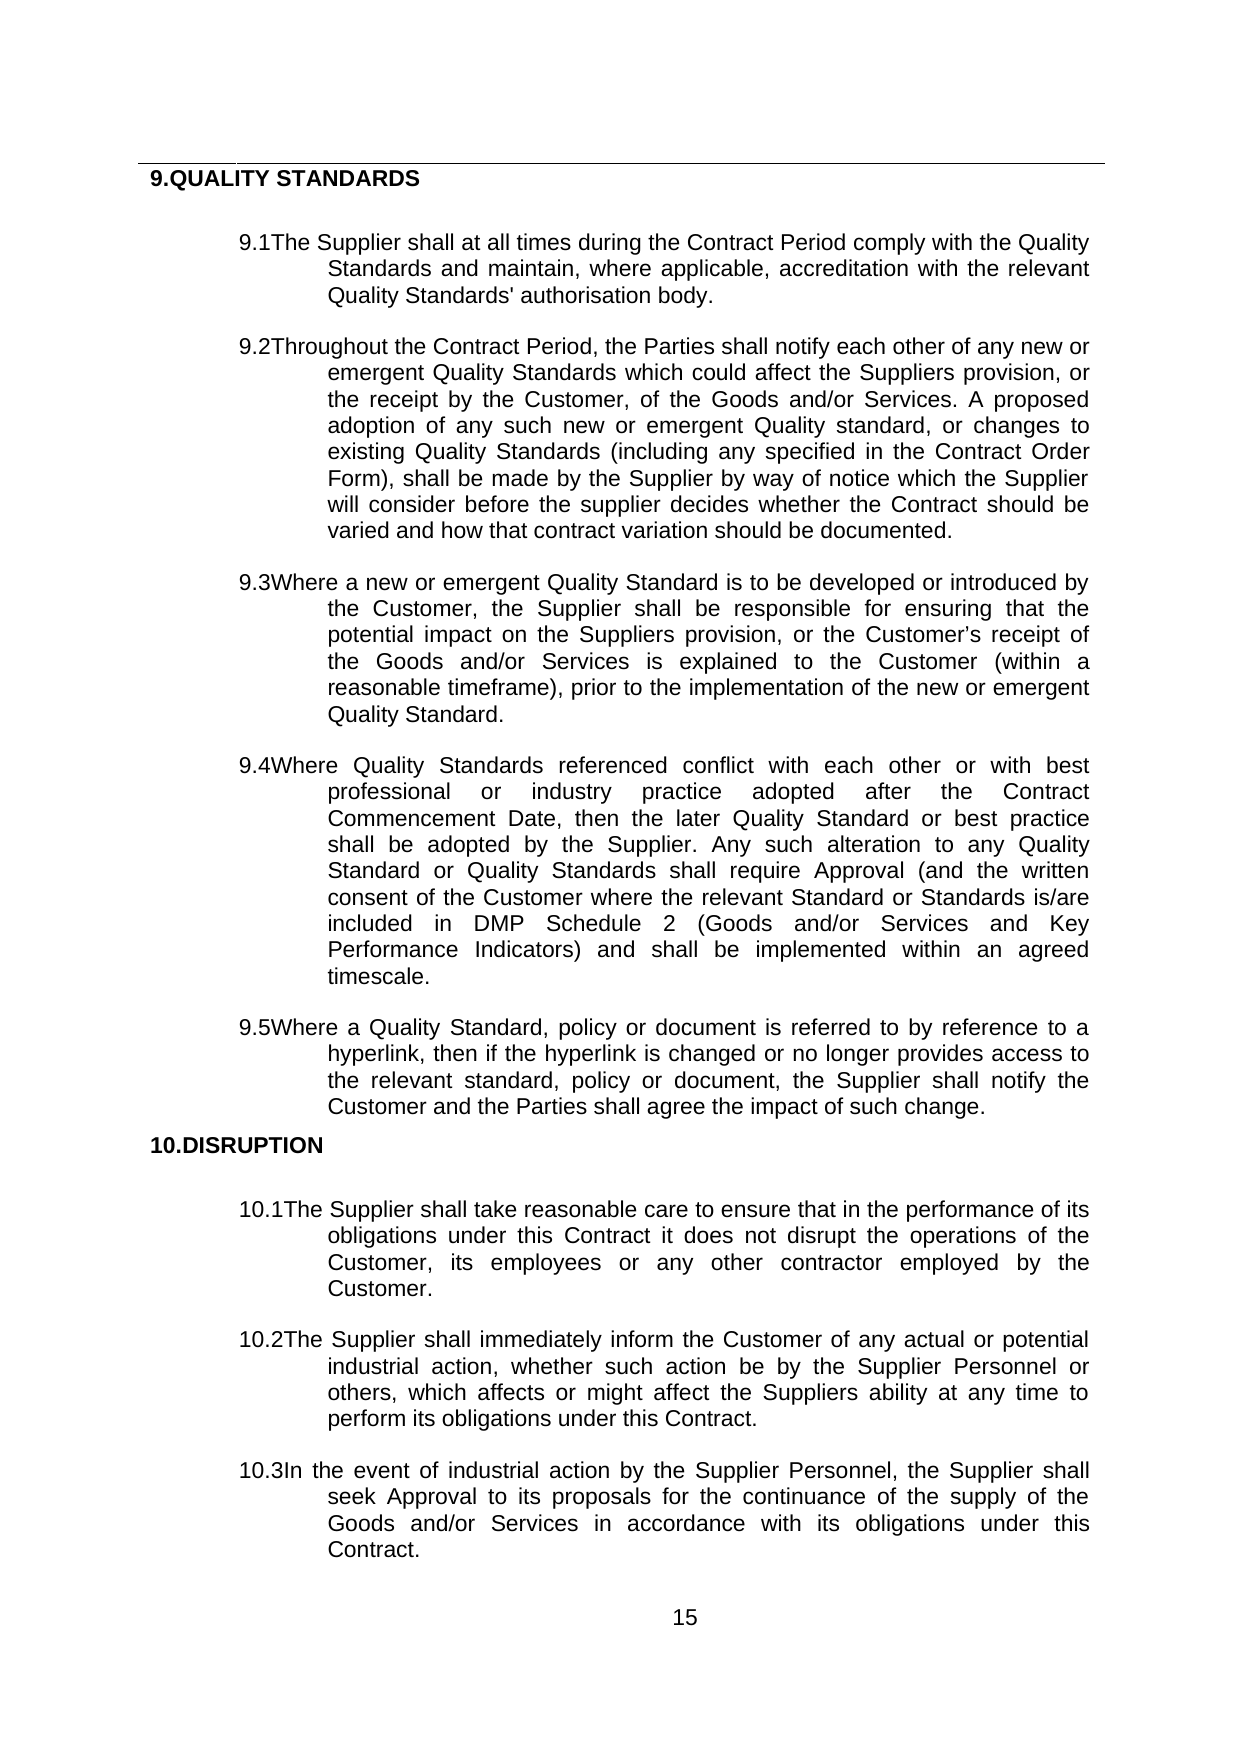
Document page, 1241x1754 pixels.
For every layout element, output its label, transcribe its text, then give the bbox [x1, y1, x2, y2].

list The Supplier shall immediately inform the Customer of any actual or potential industrial action, whether such action be by the Supplier Personnel or others, which affects or might affect the Suppliers ability at any time to perform its obligations under this Contract. [239, 1326, 1090, 1432]
subtitle DISRUPTION [150, 1132, 1090, 1158]
list In the event of industrial action by the Supplier Personnel, the Supplier shall seek Approval to its proposals for the continuance of the supply of the Goods and/or Services in accordance with its obligations under this Contract. [239, 1457, 1090, 1562]
list Where a new or emergent Quality Standard is to be developed or introduced by the Customer, the Supplier shall be responsible for ensuring that the potential impact on the Suppliers provision, or the Customer’s receipt of the Goods and/or Services is explained to the Customer (within a reasonable timeframe), prior to the implementation of the new or emergent Quality Standard. [239, 569, 1090, 727]
subtitle QUALITY STANDARDS [150, 150, 1090, 191]
list The Supplier shall take reasonable care to ensure that in the performance of its obligations under this Contract it does not disrupt the operations of the Customer, its employees or any other contractor employed by the Customer. [239, 1196, 1090, 1301]
list The Supplier shall at all times during the Contract Period comply with the Quality Standards and maintain, where applicable, accreditation with the relevant Quality Standards' authorisation body. [239, 229, 1090, 308]
list Throughout the Contract Period, the Parties shall notify each other of any new or emergent Quality Standards which could affect the Suppliers provision, or the receipt by the Customer, of the Goods and/or Services. A proposed adoption of any such new or emergent Quality standard, or changes to existing Quality Standards (including any specified in the Contract Order Form), shall be made by the Supplier by way of notice which the Supplier will consider before the supplier decides whether the Contract should be varied and how that contract variation should be documented. [239, 333, 1090, 544]
list Where a Quality Standard, policy or document is referred to by reference to a hyperlink, then if the hyperlink is changed or no longer provides access to the relevant standard, policy or document, the Supplier shall notify the Customer and the Parties shall agree the impact of such change. [239, 1014, 1090, 1119]
list Where Quality Standards referenced conflict with each other or with best professional or industry practice adopted after the Contract Commencement Date, then the later Quality Standard or best practice shall be adopted by the Supplier. Any such alteration to any Quality Standard or Quality Standards shall require Approval (and the written consent of the Customer where the relevant Standard or Standards is/are included in DMP Schedule 2 (Goods and/or Services and Key Performance Indicators) and shall be implemented within an agreed timescale. [239, 752, 1090, 989]
